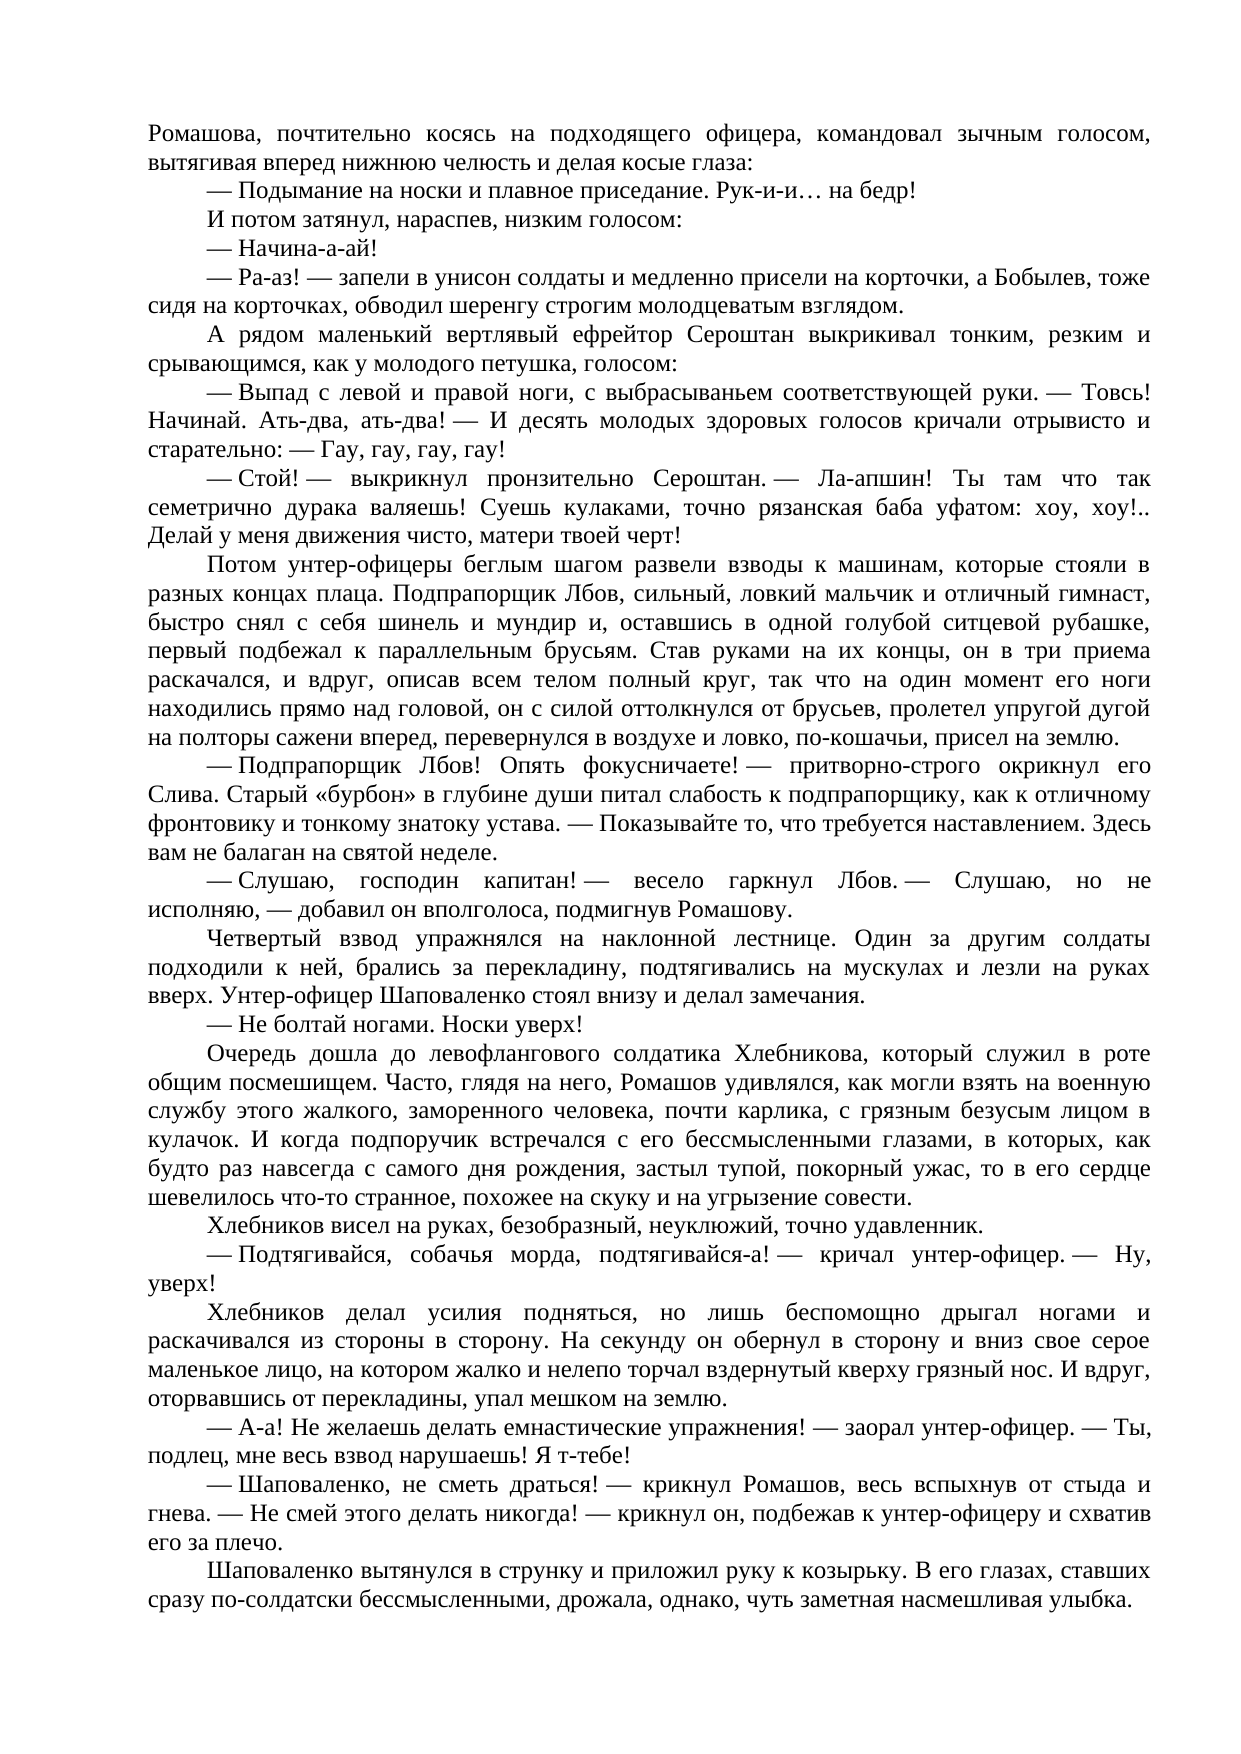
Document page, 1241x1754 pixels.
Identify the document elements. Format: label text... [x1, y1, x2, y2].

text Шаповаленко вытянулся в струнку и приложил руку к козырьку. В его глазах, ставших сразу по-солдатски бессмысленными, дрожала, однако, чуть заметная насмешливая улыбка. [148, 1556, 1152, 1613]
text — Подпрапорщик Лбов! Опять фокусничаете! — притворно-строго окрикнул его Слива. Старый «бурбон» в глубине души питал слабость к подпрапорщику, как к отличному фронтовику и тонкому знатоку устава. — Показывайте то, что требуется наставлением. Здесь вам не балаган на святой неделе. [148, 751, 1152, 866]
text И потом затянул, нараспев, низким голосом: [148, 204, 1152, 233]
text Потом унтер-офицеры беглым шагом развели взводы к машинам, которые стояли в разных концах плаца. Подпрапорщик Лбов, сильный, ловкий мальчик и отличный гимнаст, быстро снял с себя шинель и мундир и, оставшись в одной голубой ситцевой рубашке, первый подбежал к параллельным брусьям. Став руками на их концы, он в три приема раскачался, и вдруг, описав всем телом полный круг, так что на один момент его ноги находились прямо над головой, он с силой оттолкнулся от брусьев, пролетел упругой дугой на полторы сажени вперед, перевернулся в воздухе и ловко, по-кошачьи, присел на землю. [148, 549, 1152, 751]
text — Слушаю, господин капитан! — весело гаркнул Лбов. — Слушаю, но не исполняю, — добавил он вполголоса, подмигнув Ромашову. [148, 866, 1152, 923]
text — Ра-аз! — запели в унисон солдаты и медленно присели на корточки, а Бобылев, тоже сидя на корточках, обводил шеренгу строгим молодцеватым взглядом. [148, 262, 1152, 319]
text — Не болтай ногами. Носки уверх! [148, 1009, 1152, 1038]
text Ромашова, почтительно косясь на подходящего офицера, командовал зычным голосом, вытягивая вперед нижнюю челюсть и делая косые глаза: [148, 118, 1152, 176]
text А рядом маленький вертлявый ефрейтор Сероштан выкрикивал тонким, резким и срывающимся, как у молодого петушка, голосом: [148, 319, 1152, 377]
text — Начина-а-ай! [148, 233, 1152, 262]
text Хлебников делал усилия подняться, но лишь беспомощно дрыгал ногами и раскачивался из стороны в сторону. На секунду он обернул в сторону и вниз свое серое маленькое лицо, на котором жалко и нелепо торчал вздернутый кверху грязный нос. И вдруг, оторвавшись от перекладины, упал мешком на землю. [148, 1297, 1152, 1412]
text — Подымание на носки и плавное приседание. Рук-и-и… на бедр! [148, 176, 1152, 204]
text Хлебников висел на руках, безобразный, неуклюжий, точно удавленник. [148, 1211, 1152, 1239]
text Четвертый взвод упражнялся на наклонной лестнице. Один за другим солдаты подходили к ней, брались за перекладину, подтягивались на мускулах и лезли на руках вверх. Унтер-офицер Шаповаленко стоял внизу и делал замечания. [148, 923, 1152, 1009]
text Очередь дошла до левофлангового солдатика Хлебникова, который служил в роте общим посмешищем. Часто, глядя на него, Ромашов удивлялся, как могли взять на военную службу этого жалкого, заморенного человека, почти карлика, с грязным безусым лицом в кулачок. И когда подпоручик встречался с его бессмысленными глазами, в которых, как будто раз навсегда с самого дня рождения, застыл тупой, покорный ужас, то в его сердце шевелилось что-то странное, похожее на скуку и на угрызение совести. [148, 1038, 1152, 1211]
text — Шаповаленко, не сметь драться! — крикнул Ромашов, весь вспыхнув от стыда и гнева. — Не смей этого делать никогда! — крикнул он, подбежав к унтер-офицеру и схватив его за плечо. [148, 1469, 1152, 1556]
text — Стой! — выкрикнул пронзительно Сероштан. — Ла-апшин! Ты там что так семетрично дурака валяешь! Суешь кулаками, точно рязанская баба уфатом: хоу, хоу!.. Делай у меня движения чисто, матери твоей черт! [148, 463, 1152, 549]
text — Подтягивайся, собачья морда, подтягивайся-а! — кричал унтер-офицер. — Ну, уверх! [148, 1239, 1152, 1297]
text — Выпад с левой и правой ноги, с выбрасываньем соответствующей руки. — Товсь! Начинай. Ать-два, ать-два! — И десять молодых здоровых голосов кричали отрывисто и старательно: — Гау, гау, гау, гау! [148, 377, 1152, 463]
text — А-а! Не желаешь делать емнастические упражнения! — заорал унтер-офицер. — Ты, подлец, мне весь взвод нарушаешь! Я т-тебе! [148, 1412, 1152, 1469]
